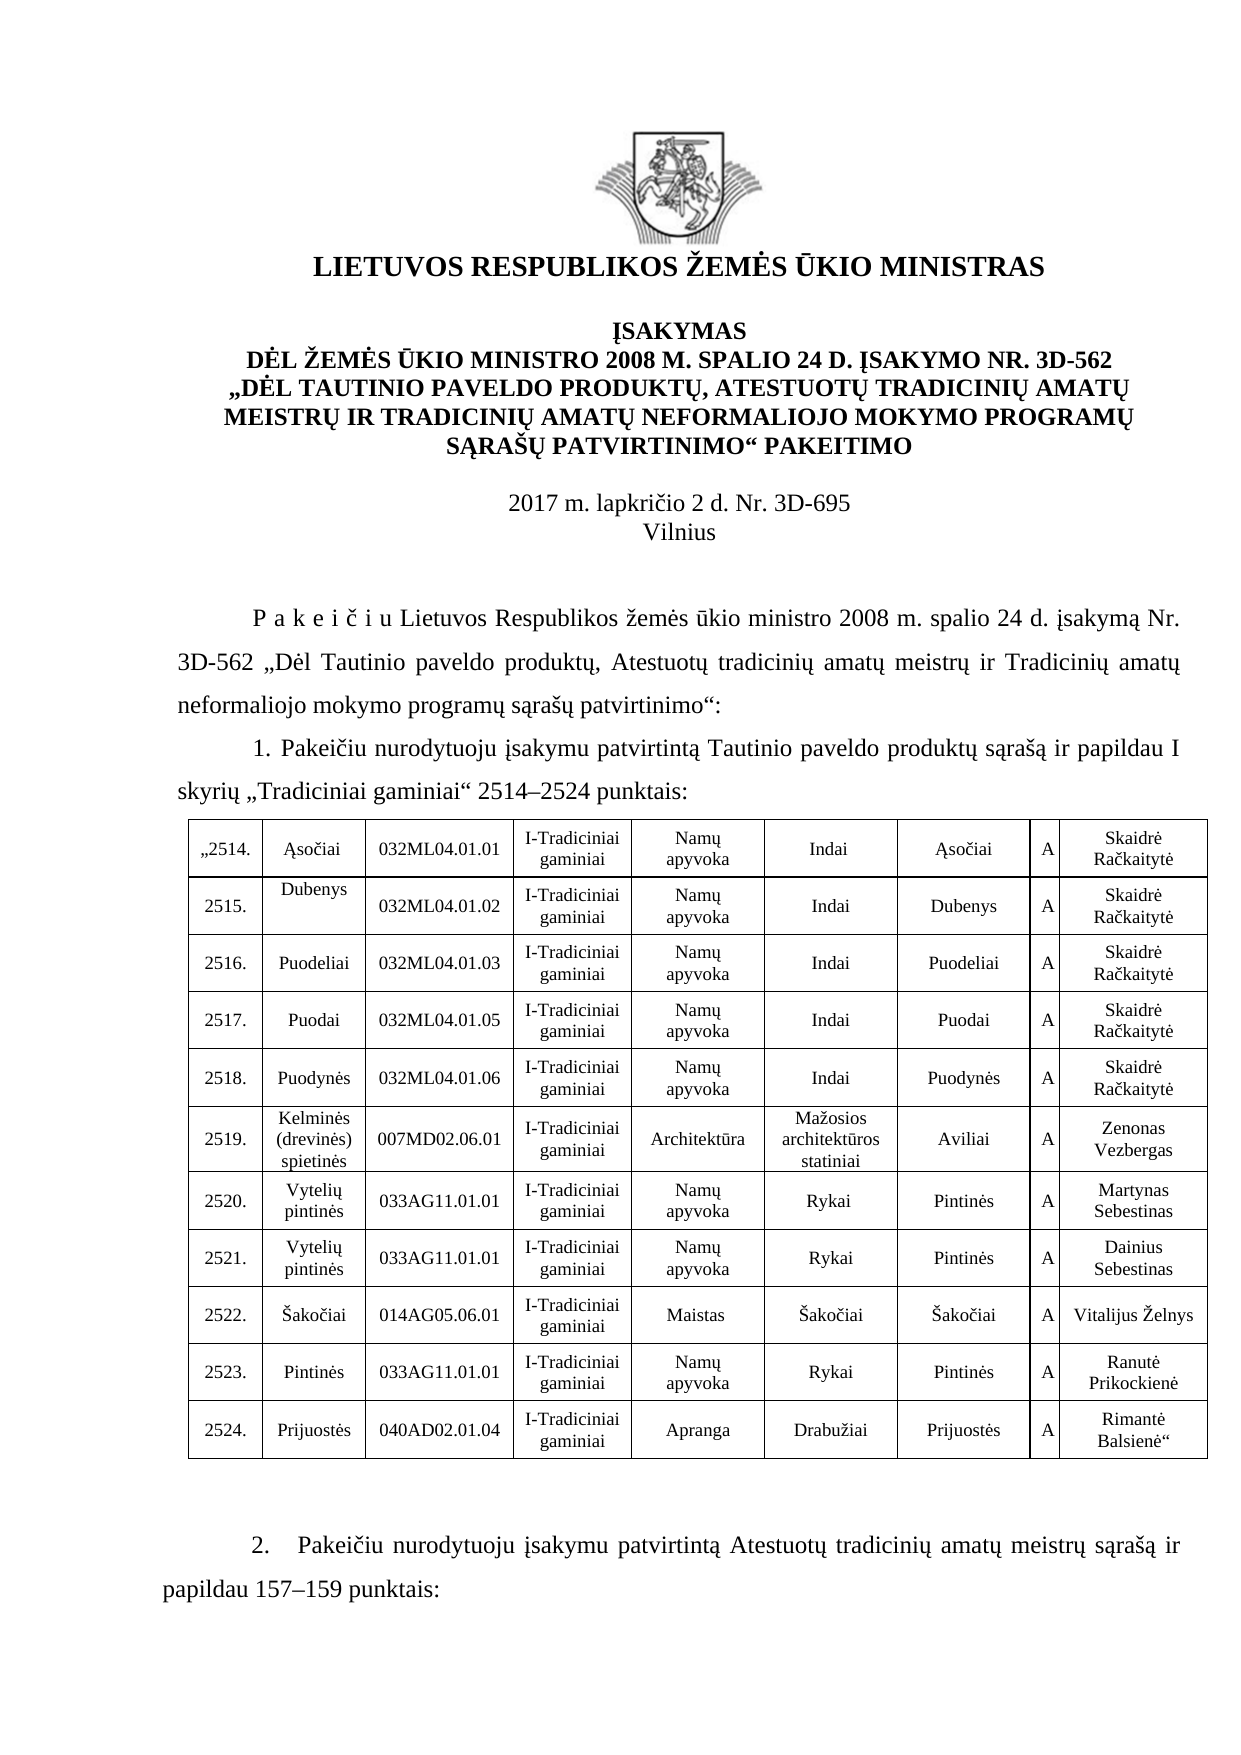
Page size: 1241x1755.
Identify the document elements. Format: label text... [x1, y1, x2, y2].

table_cell 014AG05.06.01 [366, 1287, 513, 1343]
table_header A [1031, 820, 1059, 876]
table_cell Pintinės [898, 1230, 1029, 1286]
table_cell 2523. [189, 1344, 262, 1400]
table_header Skaidrė Račkaitytė [1060, 820, 1207, 876]
table_header 032ML04.01.01 [366, 820, 513, 876]
table_cell Apranga [632, 1401, 764, 1458]
table_cell I-Tradiciniai gaminiai [514, 1049, 631, 1106]
table_cell 2524. [189, 1401, 262, 1458]
table_cell 033AG11.01.01 [366, 1344, 513, 1400]
table_cell 032ML04.01.05 [366, 992, 513, 1048]
table_cell Rykai [765, 1172, 897, 1228]
table_cell Rykai [765, 1230, 897, 1286]
table_cell Puodynės [898, 1049, 1029, 1106]
text LIETUVOS RESPUBLIKOS ŽEMĖS ŪKIO MINISTRAS [177, 249, 1181, 282]
table_cell A [1031, 1107, 1059, 1171]
table_cell Dainius Sebestinas [1060, 1230, 1207, 1286]
text „DĖL TAUTINIO PAVELDO PRODUKTŲ, ATESTUOTŲ TRADICINIŲ AMATŲ MEISTRŲ IR TRADICINIŲ AMATŲ NEFORMALIOJO MOKYMO PROGRAMŲ SĄRAŠŲ PATVIRTINIMO“ PAKEITIMO [177, 373, 1181, 460]
table_cell Skaidrė Račkaitytė [1060, 992, 1207, 1048]
table_cell A [1031, 992, 1059, 1048]
table_cell I-Tradiciniai gaminiai [514, 1172, 631, 1228]
table_cell Aviliai [898, 1107, 1029, 1171]
table_cell 033AG11.01.01 [366, 1230, 513, 1286]
text 1. Pakeičiu nurodytuoju įsakymu patvirtintą Tautinio paveldo produktų sąrašą ir papildau I skyrių „Tradiciniai gaminiai“ 2514–2524 punktais: [177, 733, 1181, 805]
table_cell Pintinės [263, 1344, 365, 1400]
table_cell A [1031, 1401, 1059, 1458]
table_cell 2518. [189, 1049, 262, 1106]
table_cell 032ML04.01.06 [366, 1049, 513, 1106]
table_header „2514. [189, 820, 262, 876]
table_cell Rykai [765, 1344, 897, 1400]
table_cell 2521. [189, 1230, 262, 1286]
table_cell Indai [765, 935, 897, 991]
table_cell A [1031, 1287, 1059, 1343]
table_cell Namų apyvoka [632, 1049, 764, 1106]
table_cell 032ML04.01.02 [366, 878, 513, 934]
table_cell Skaidrė Račkaitytė [1060, 1049, 1207, 1106]
table_cell Puodai [263, 992, 365, 1048]
text 2. Pakeičiu nurodytuoju įsakymu patvirtintą Atestuotų tradicinių amatų meistrų sąrašą ir papildau 157–159 punktais: [162, 1531, 1181, 1602]
table_cell Zenonas Vezbergas [1060, 1107, 1207, 1171]
table_cell I-Tradiciniai gaminiai [514, 1230, 631, 1286]
table_cell A [1031, 1049, 1059, 1106]
table_cell Šakočiai [898, 1287, 1029, 1343]
table_cell Mažosios architektūros statiniai [765, 1107, 897, 1171]
table_cell Pintinės [898, 1172, 1029, 1228]
text P a k e i č i u Lietuvos Respublikos žemės ūkio ministro 2008 m. spalio 24 d. įsakymą Nr. 3D-562 „Dėl Tautinio paveldo produktų, Atestuotų tradicinių amatų meistrų ir Tradicinių amatų neformaliojo mokymo programų sąrašų patvirtinimo“: [177, 603, 1181, 718]
table_cell Namų apyvoka [632, 1172, 764, 1228]
table_cell Martynas Sebestinas [1060, 1172, 1207, 1228]
table_cell Indai [765, 878, 897, 934]
table_cell 040AD02.01.04 [366, 1401, 513, 1458]
table_cell Dubenys [263, 878, 365, 934]
table_cell Pintinės [898, 1344, 1029, 1400]
table_cell 2517. [189, 992, 262, 1048]
table_cell Puodynės [263, 1049, 365, 1106]
table_cell Architektūra [632, 1107, 764, 1171]
table_header Namų apyvoka [632, 820, 764, 876]
table_cell 032ML04.01.03 [366, 935, 513, 991]
table_cell Indai [765, 992, 897, 1048]
text DĖL ŽEMĖS ŪKIO MINISTRO 2008 M. SPALIO 24 D. ĮSAKYMO NR. 3D-562 [177, 345, 1181, 373]
table_cell Namų apyvoka [632, 992, 764, 1048]
table_cell 2516. [189, 935, 262, 991]
table_cell Skaidrė Račkaitytė [1060, 878, 1207, 934]
table_cell Drabužiai [765, 1401, 897, 1458]
table_cell I-Tradiciniai gaminiai [514, 935, 631, 991]
table_cell Puodeliai [263, 935, 365, 991]
table_cell Šakočiai [263, 1287, 365, 1343]
table_cell Skaidrė Račkaitytė [1060, 935, 1207, 991]
table_cell Šakočiai [765, 1287, 897, 1343]
table_cell I-Tradiciniai gaminiai [514, 1344, 631, 1400]
table_cell Kelminės (drevinės) spietinės [263, 1107, 365, 1171]
table_cell Namų apyvoka [632, 935, 764, 991]
table_cell Ranutė Prikockienė [1060, 1344, 1207, 1400]
table_cell Vitalijus Želnys [1060, 1287, 1207, 1343]
table_cell 2520. [189, 1172, 262, 1228]
table_cell A [1031, 1344, 1059, 1400]
text 2017 m. lapkričio 2 d. Nr. 3D-695 [177, 488, 1181, 517]
table_cell I-Tradiciniai gaminiai [514, 1401, 631, 1458]
table_cell Prijuostės [263, 1401, 365, 1458]
table_cell A [1031, 1230, 1059, 1286]
table_cell A [1031, 935, 1059, 991]
table_cell A [1031, 1172, 1059, 1228]
table_cell I-Tradiciniai gaminiai [514, 1107, 631, 1171]
table_header Ąsočiai [263, 820, 365, 876]
table_cell 2515. [189, 878, 262, 934]
table_cell Prijuostės [898, 1401, 1029, 1458]
table_cell 2522. [189, 1287, 262, 1343]
table_cell Rimantė Balsienė“ [1060, 1401, 1207, 1458]
table_cell I-Tradiciniai gaminiai [514, 1287, 631, 1343]
table_header I-Tradiciniai gaminiai [514, 820, 631, 876]
table_cell Namų apyvoka [632, 1344, 764, 1400]
table_cell Indai [765, 1049, 897, 1106]
table_cell 007MD02.06.01 [366, 1107, 513, 1171]
table_cell Vytelių pintinės [263, 1230, 365, 1286]
table_cell Vytelių pintinės [263, 1172, 365, 1228]
table_cell Puodai [898, 992, 1029, 1048]
table_cell Puodeliai [898, 935, 1029, 991]
table_cell Dubenys [898, 878, 1029, 934]
text Vilnius [177, 517, 1181, 546]
table_cell I-Tradiciniai gaminiai [514, 992, 631, 1048]
table_cell Namų apyvoka [632, 1230, 764, 1286]
table_cell Maistas [632, 1287, 764, 1343]
table_cell 2519. [189, 1107, 262, 1171]
table_cell 033AG11.01.01 [366, 1172, 513, 1228]
table_header Indai [765, 820, 897, 876]
table_header Ąsočiai [898, 820, 1029, 876]
table_cell I-Tradiciniai gaminiai [514, 878, 631, 934]
text ĮSAKYMAS [177, 316, 1181, 345]
table_cell A [1031, 878, 1059, 934]
table_cell Namų apyvoka [632, 878, 764, 934]
